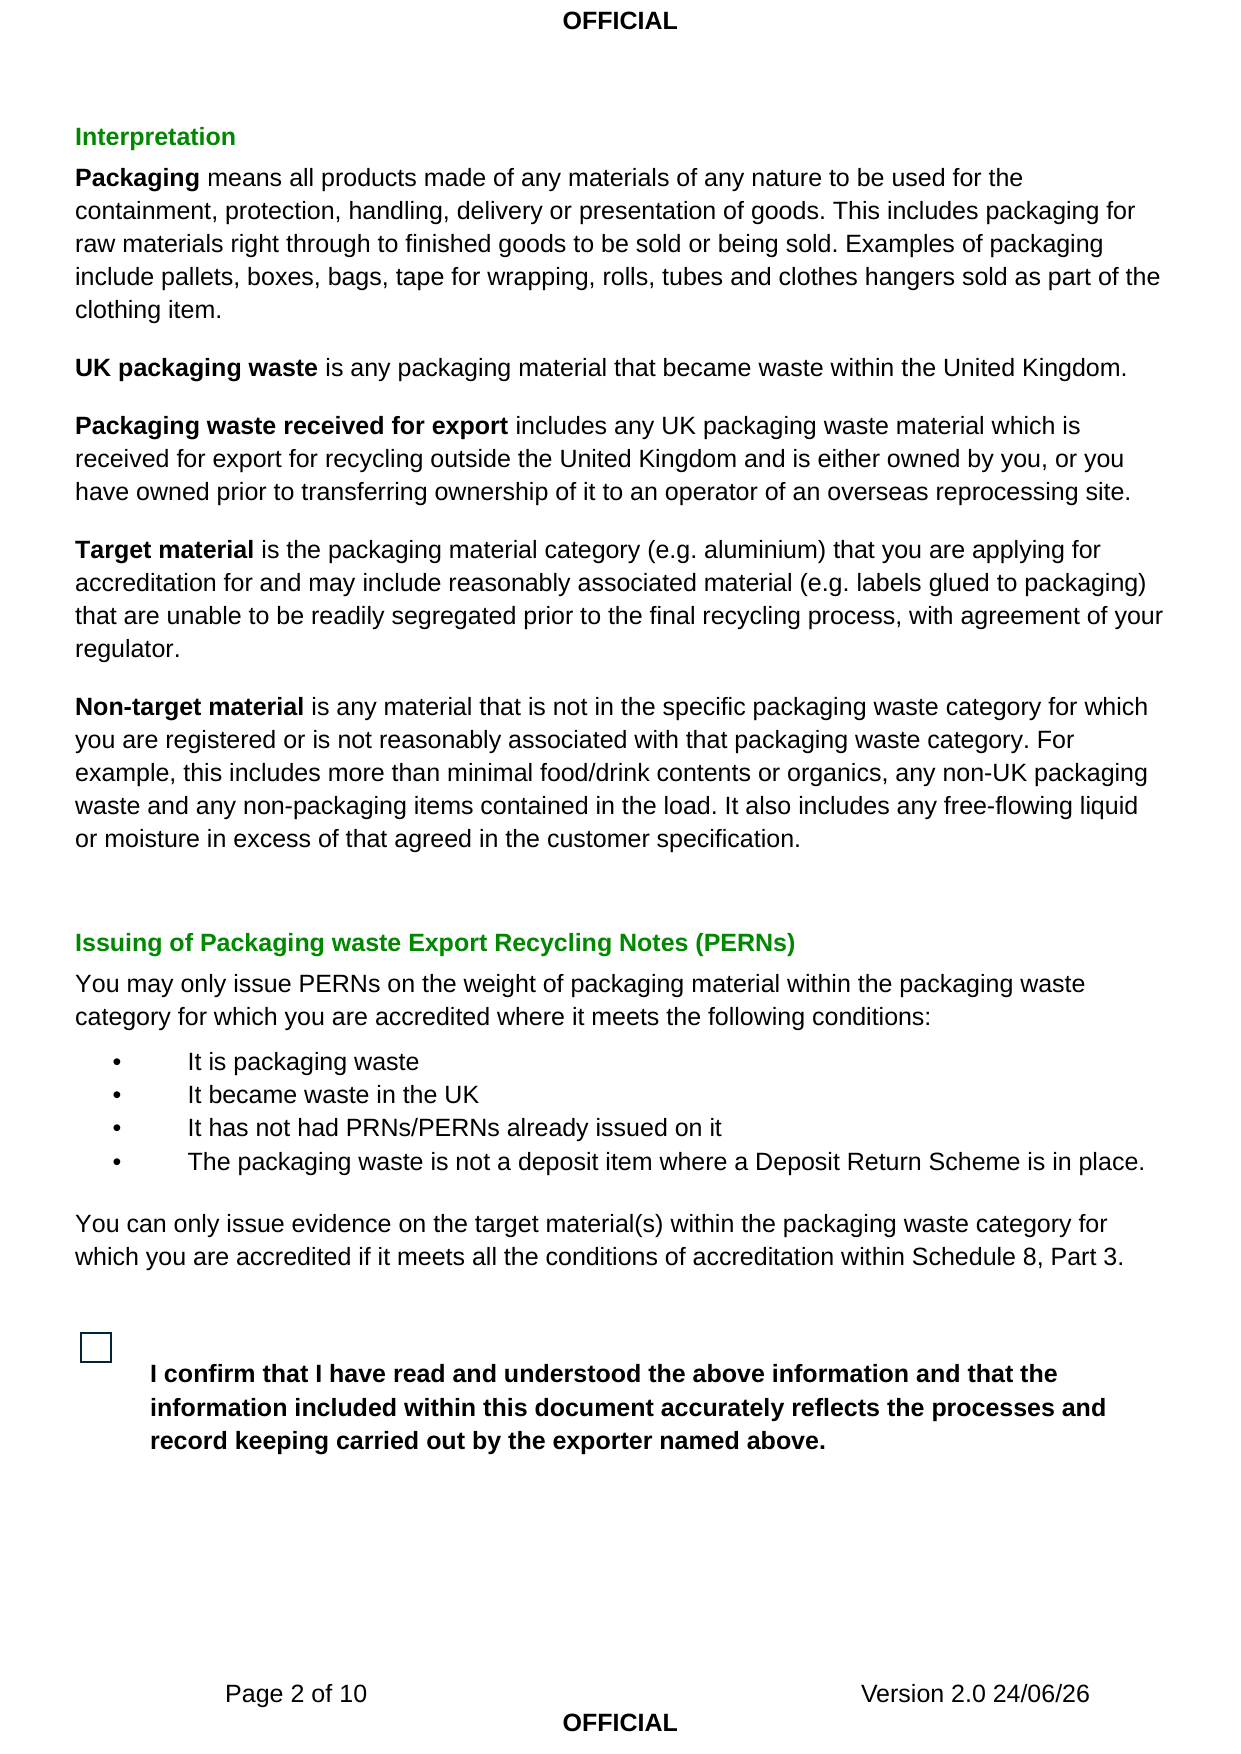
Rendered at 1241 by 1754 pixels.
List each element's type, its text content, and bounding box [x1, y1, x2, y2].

subtitle Issuing of Packaging waste Export Recycling Notes (PERNs) [75, 928, 1165, 956]
list It became waste in the UK [112, 1080, 1165, 1109]
text Target material is the packaging material category (e.g. aluminium) that you are applying for accreditation for and may include reasonably associated material (e.g. labels glued to packaging) that are unable to be readily segregated prior to the final recycling process, with agreement of your regulator. [75, 535, 1165, 663]
text You may only issue PERNs on the weight of packaging material within the packaging waste category for which you are accredited where it meets the following conditions: [75, 969, 1165, 1031]
text You can only issue evidence on the target material(s) within the packaging waste category for which you are accredited if it meets all the conditions of accreditation within Schedule 8, Part 3. [75, 1209, 1165, 1270]
text Packaging waste received for export includes any UK packaging waste material which is received for export for recycling outside the United Kingdom and is either owned by you, or you have owned prior to transferring ownership of it to an operator of an overseas reprocessing site. [75, 411, 1165, 506]
text Non-target material is any material that is not in the specific packaging waste category for which you are registered or is not reasonably associated with that packaging waste category. For example, this includes more than minimal food/drink contents or organics, any non-UK packaging waste and any non-packaging items contained in the load. It also includes any free-flowing liquid or moisture in excess of that agreed in the customer specification. [75, 692, 1165, 853]
list It is packaging waste [112, 1047, 1165, 1076]
text UK packaging waste is any packaging material that became waste within the United Kingdom. [75, 353, 1165, 382]
text Packaging means all products made of any materials of any nature to be used for the containment, protection, handling, delivery or presentation of goods. This includes packaging for raw materials right through to finished goods to be sold or being sold. Examples of packaging include pallets, boxes, bags, tape for wrapping, rolls, tubes and clothes hangers sold as part of the clothing item. [75, 163, 1165, 323]
list The packaging waste is not a deposit item where a Deposit Return Scheme is in place. [112, 1146, 1165, 1175]
list It has not had PRNs/PERNs already issued on it [112, 1113, 1165, 1142]
subtitle Interpretation [75, 121, 1165, 150]
text I confirm that I have read and understood the above information and that the information included within this document accurately reflects the processes and record keeping carried out by the exporter named above. [81, 1358, 1165, 1455]
